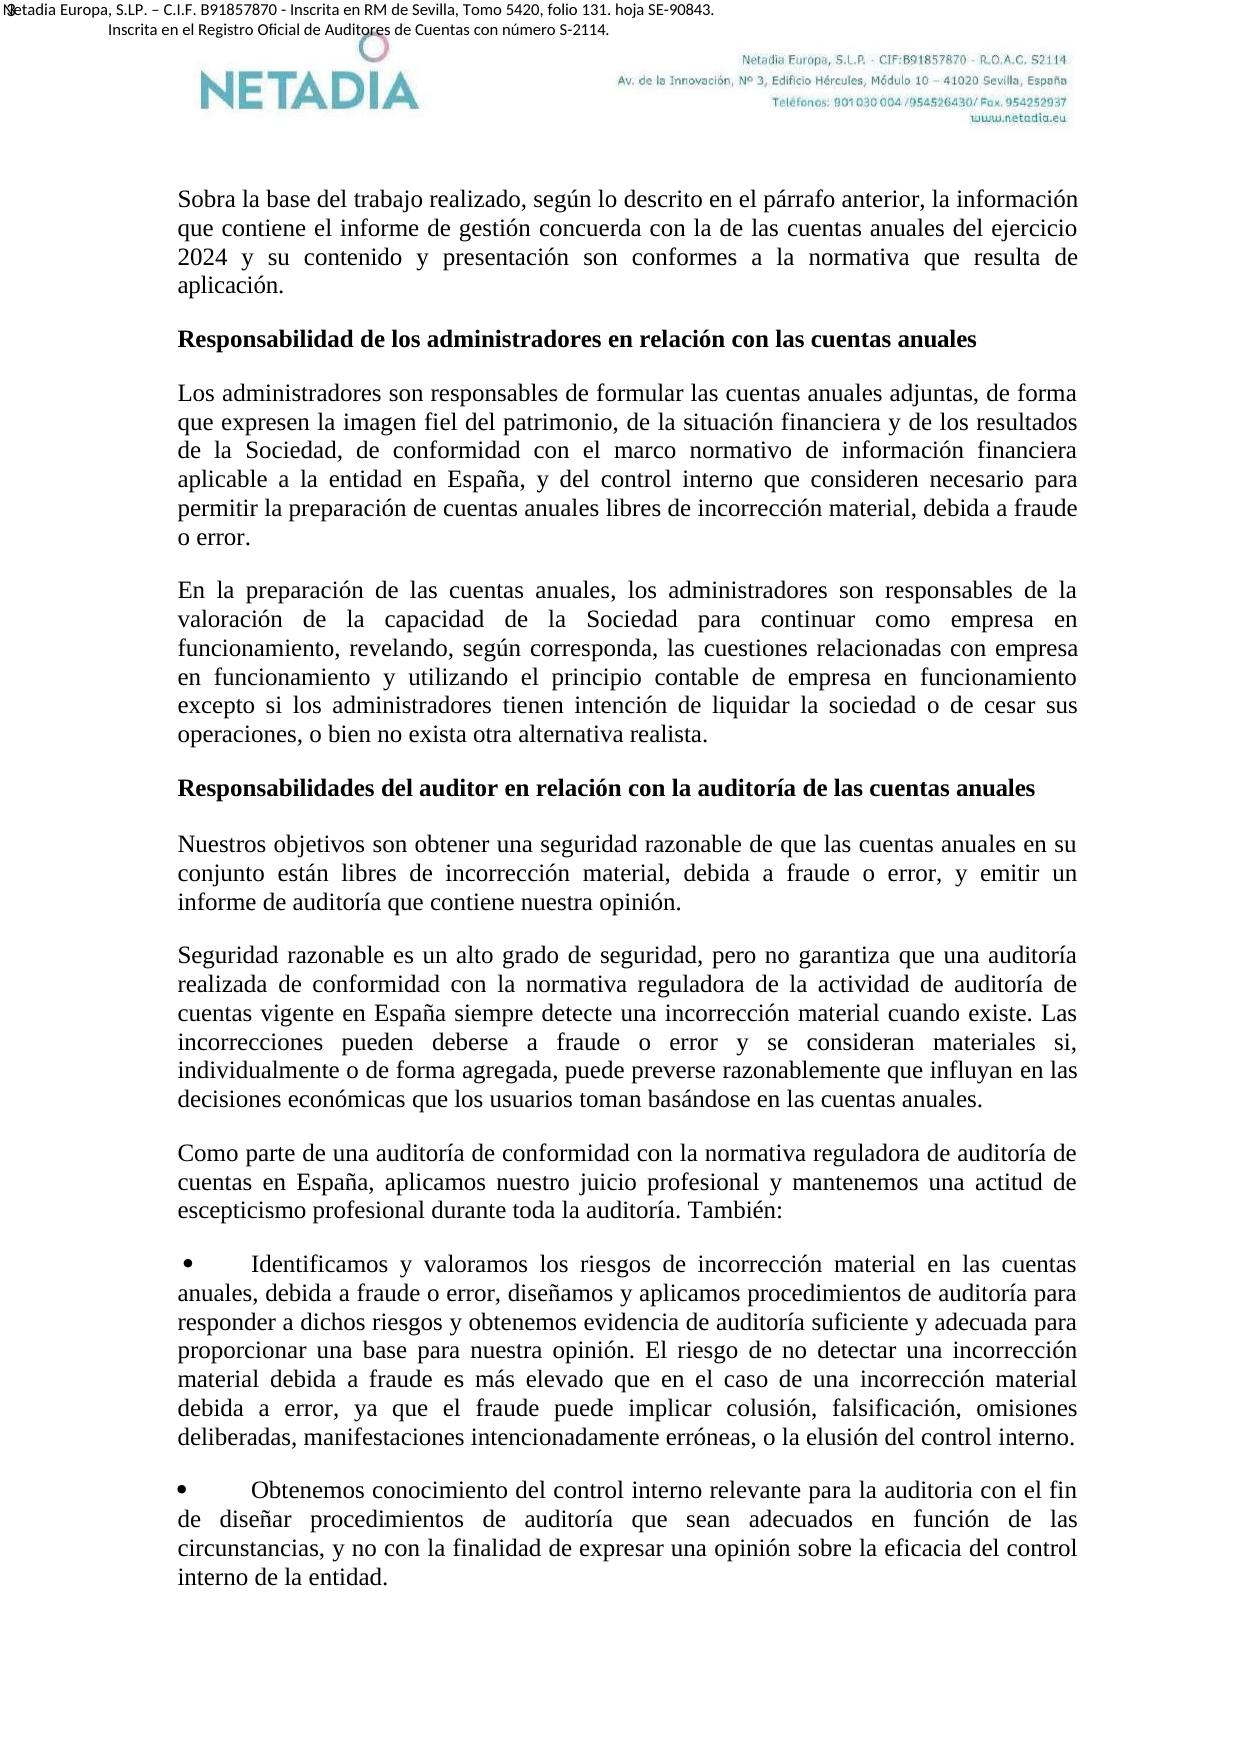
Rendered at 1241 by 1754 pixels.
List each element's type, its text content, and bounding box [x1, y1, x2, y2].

text Seguridad razonable es un alto grado de seguridad, pero no garantiza que una auditoría realizada de conformidad con la normativa reguladora de la actividad de auditoría de cuentas vigente en España siempre detecte una incorrección material cuando existe. Las incorrecciones pueden deberse a fraude o error y se consideran materiales si, individualmente o de forma agregada, puede preverse razonablemente que influyan en las decisiones económicas que los usuarios toman basándose en las cuentas anuales. [177, 940, 1078, 1113]
text En la preparación de las cuentas anuales, los administradores son responsables de la valoración de la capacidad de la Sociedad para continuar como empresa en funcionamiento, revelando, según corresponda, las cuestiones relacionadas con empresa en funcionamiento y utilizando el principio contable de empresa en funcionamiento excepto si los administradores tienen intención de liquidar la sociedad o de cesar sus operaciones, o bien no exista otra alternativa realista. [177, 576, 1078, 748]
subtitle Responsabilidad de los administradores en relación con las cuentas anuales [177, 324, 1093, 353]
list Obtenemos conocimiento del control interno relevante para la auditoria con el fin de diseñar procedimientos de auditoría que sean adecuados en función de las circunstancias, y no con la finalidad de expresar una opinión sobre la eficacia del control interno de la entidad. [177, 1476, 1078, 1591]
text Los administradores son responsables de formular las cuentas anuales adjuntas, de forma que expresen la imagen fiel del patrimonio, de la situación financiera y de los resultados de la Sociedad, de conformidad con el marco normativo de información financiera aplicable a la entidad en España, y del control interno que consideren necesario para permitir la preparación de cuentas anuales libres de incorrección material, debida a fraude o error. [177, 378, 1078, 551]
subtitle Responsabilidades del auditor en relación con la auditoría de las cuentas anuales [177, 773, 1093, 802]
picture [193, 29, 1076, 132]
text Nuestros objetivos son obtener una seguridad razonable de que las cuentas anuales en su conjunto están libres de incorrección material, debida a fraude o error, y emitir un informe de auditoría que contiene nuestra opinión. [177, 829, 1078, 915]
text Sobra la base del trabajo realizado, según lo descrito en el párrafo anterior, la información que contiene el informe de gestión concuerda con la de las cuentas anuales del ejercicio 2024 y su contenido y presentación son conformes a la normativa que resulta de aplicación. [177, 184, 1078, 299]
list Identificamos y valoramos los riesgos de incorrección material en las cuentas anuales, debida a fraude o error, diseñamos y aplicamos procedimientos de auditoría para responder a dichos riesgos y obtenemos evidencia de auditoría suficiente y adecuada para proporcionar una base para nuestra opinión. El riesgo de no detectar una incorrección material debida a fraude es más elevado que en el caso de una incorrección material debida a error, ya que el fraude puede implicar colusión, falsificación, omisiones deliberadas, manifestaciones intencionadamente erróneas, o la elusión del control interno. [177, 1249, 1078, 1450]
text Como parte de una auditoría de conformidad con la normativa reguladora de auditoría de cuentas en España, aplicamos nuestro juicio profesional y mantenemos una actitud de escepticismo profesional durante toda la auditoría. También: [177, 1138, 1078, 1224]
